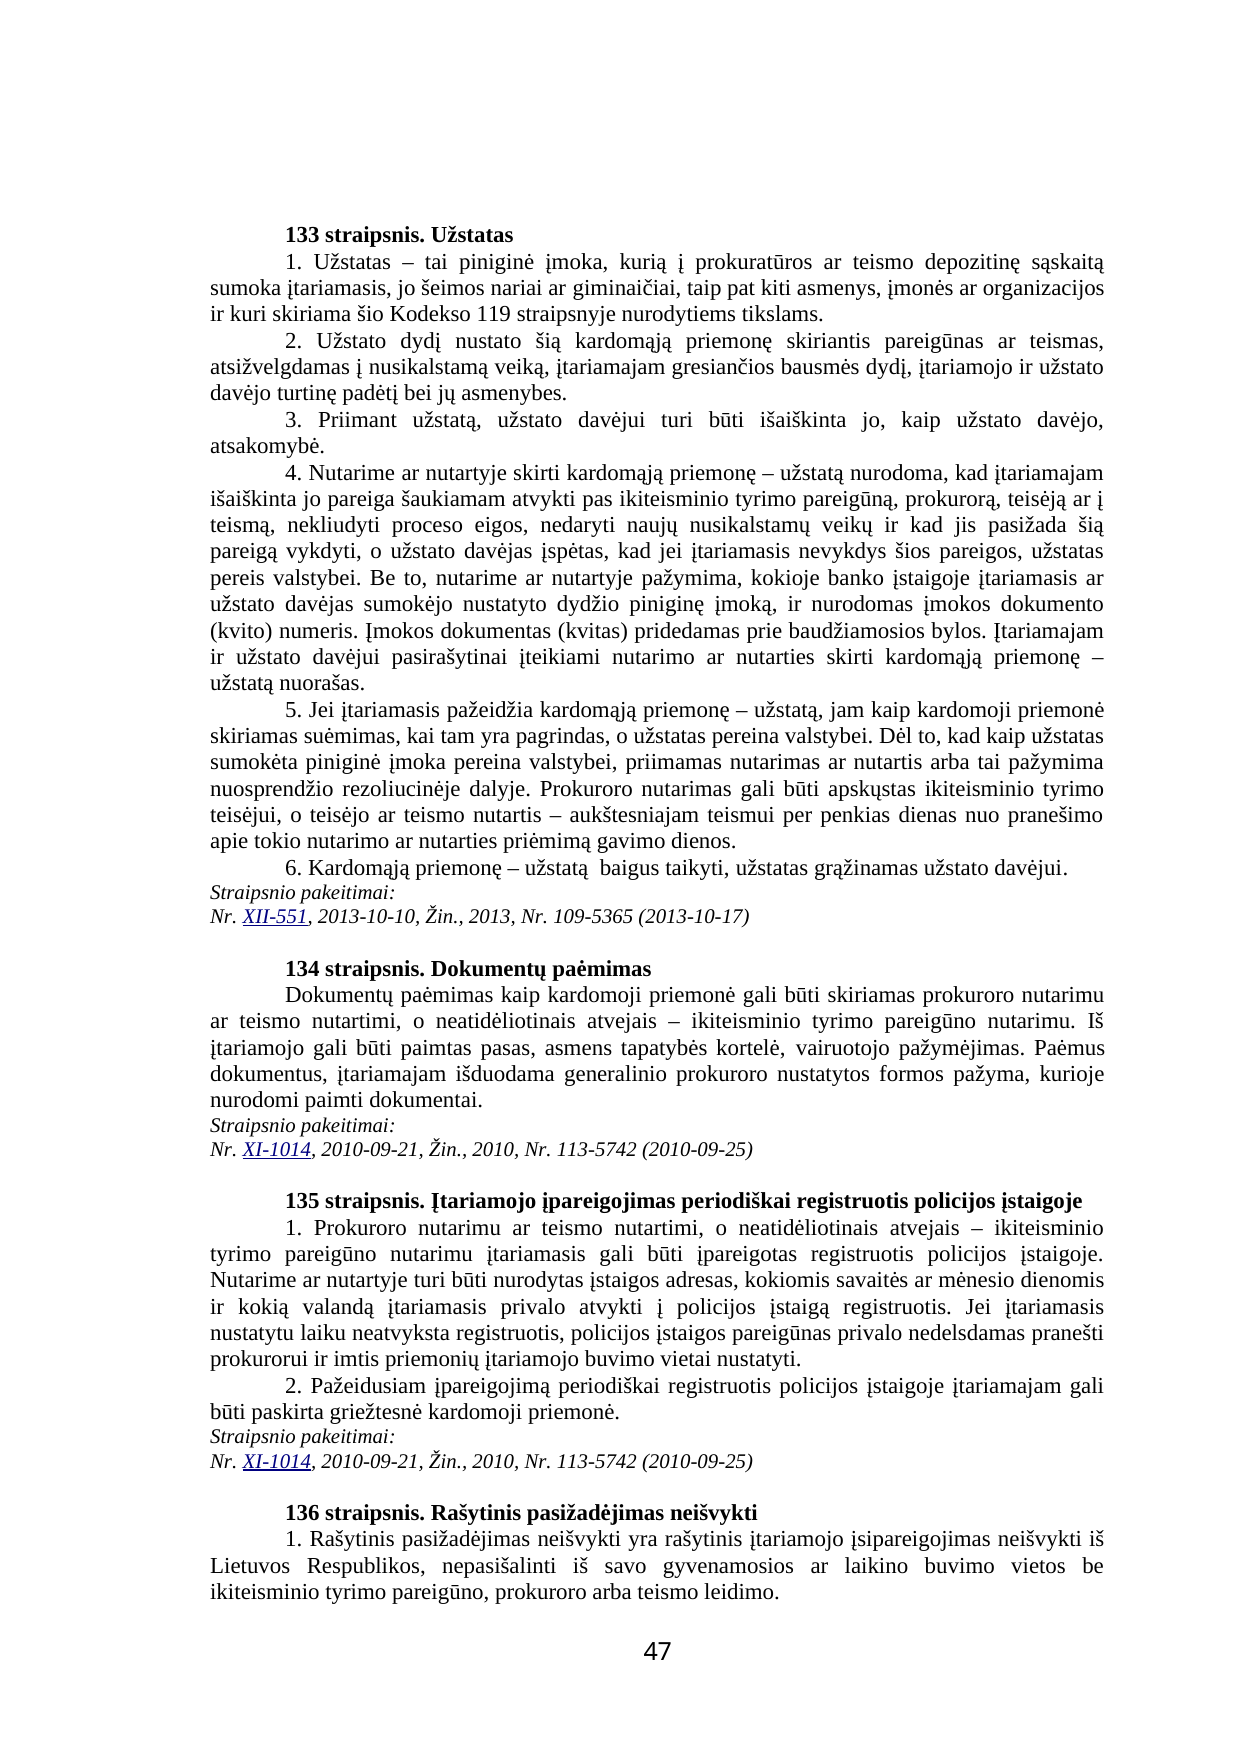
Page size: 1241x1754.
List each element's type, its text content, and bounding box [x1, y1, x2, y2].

text 2. Užstato dydį nustato šią kardomąją priemonę skiriantis pareigūnas ar teismas, atsižvelgdamas į nusikalstamą veiką, įtariamajam gresiančios bausmės dydį, įtariamojo ir užstato davėjo turtinę padėtį bei jų asmenybes. [210, 327, 1106, 406]
text 133 straipsnis. Užstatas [210, 221, 1106, 248]
text 1. Užstatas – tai piniginė įmoka, kurią į prokuratūros ar teismo depozitinę sąskaitą sumoka įtariamasis, jo šeimos nariai ar giminaičiai, taip pat kiti asmenys, įmonės ar organizacijos ir kuri skiriama šio Kodekso 119 straipsnyje nurodytiems tikslams. [210, 248, 1106, 327]
text 6. Kardomąją priemonę – užstatą baigus taikyti, užstatas grąžinamas užstato davėjui. [210, 854, 1106, 880]
text 136 straipsnis. Rašytinis pasižadėjimas neišvykti [210, 1499, 1106, 1525]
text 4. Nutarime ar nutartyje skirti kardomąją priemonę – užstatą nurodoma, kad įtariamajam išaiškinta jo pareiga šaukiamam atvykti pas ikiteisminio tyrimo pareigūną, prokurorą, teisėją ar į teismą, nekliudyti proceso eigos, nedaryti naujų nusikalstamų veikų ir kad jis pasižada šią pareigą vykdyti, o užstato davėjas įspėtas, kad jei įtariamasis nevykdys šios pareigos, užstatas pereis valstybei. Be to, nutarime ar nutartyje pažymima, kokioje banko įstaigoje įtariamasis ar užstato davėjas sumokėjo nustatyto dydžio piniginę įmoką, ir nurodomas įmokos dokumento (kvito) numeris. Įmokos dokumentas (kvitas) pridedamas prie baudžiamosios bylos. Įtariamajam ir užstato davėjui pasirašytinai įteikiami nutarimo ar nutarties skirti kardomąją priemonę – užstatą nuorašas. [210, 458, 1106, 696]
text Nr. XI-1014, 2010-09-21, Žin., 2010, Nr. 113-5742 (2010-09-25) [210, 1137, 1106, 1161]
text 1. Prokuroro nutarimu ar teismo nutartimi, o neatidėliotinais atvejais – ikiteisminio tyrimo pareigūno nutarimu įtariamasis gali būti įpareigotas registruotis policijos įstaigoje. Nutarime ar nutartyje turi būti nurodytas įstaigos adresas, kokiomis savaitės ar mėnesio dienomis ir kokią valandą įtariamasis privalo atvykti į policijos įstaigą registruotis. Jei įtariamasis nustatytu laiku neatvyksta registruotis, policijos įstaigos pareigūnas privalo nedelsdamas pranešti prokurorui ir imtis priemonių įtariamojo buvimo vietai nustatyti. [210, 1214, 1106, 1372]
text Straipsnio pakeitimai: [210, 1113, 1106, 1137]
text Nr. XII-551, 2013-10-10, Žin., 2013, Nr. 109-5365 (2013-10-17) [210, 904, 1106, 928]
text 135 straipsnis. Įtariamojo įpareigojimas periodiškai registruotis policijos įstaigoje [285, 1187, 1106, 1214]
text 134 straipsnis. Dokumentų paėmimas [210, 955, 1106, 981]
text Nr. XI-1014, 2010-09-21, Žin., 2010, Nr. 113-5742 (2010-09-25) [210, 1448, 1106, 1473]
text Straipsnio pakeitimai: [210, 1424, 1106, 1448]
text 1. Rašytinis pasižadėjimas neišvykti yra rašytinis įtariamojo įsipareigojimas neišvykti iš Lietuvos Respublikos, nepasišalinti iš savo gyvenamosios ar laikino buvimo vietos be ikiteisminio tyrimo pareigūno, prokuroro arba teismo leidimo. [210, 1525, 1106, 1604]
text Straipsnio pakeitimai: [210, 880, 1106, 904]
text 5. Jei įtariamasis pažeidžia kardomąją priemonę – užstatą, jam kaip kardomoji priemonė skiriamas suėmimas, kai tam yra pagrindas, o užstatas pereina valstybei. Dėl to, kad kaip užstatas sumokėta piniginė įmoka pereina valstybei, priimamas nutarimas ar nutartis arba tai pažymima nuosprendžio rezoliucinėje dalyje. Prokuroro nutarimas gali būti apskųstas ikiteisminio tyrimo teisėjui, o teisėjo ar teismo nutartis – aukštesniajam teismui per penkias dienas nuo pranešimo apie tokio nutarimo ar nutarties priėmimą gavimo dienos. [210, 696, 1106, 854]
text 2. Pažeidusiam įpareigojimą periodiškai registruotis policijos įstaigoje įtariamajam gali būti paskirta griežtesnė kardomoji priemonė. [210, 1372, 1106, 1424]
text Dokumentų paėmimas kaip kardomoji priemonė gali būti skiriamas prokuroro nutarimu ar teismo nutartimi, o neatidėliotinais atvejais – ikiteisminio tyrimo pareigūno nutarimu. Iš įtariamojo gali būti paimtas pasas, asmens tapatybės kortelė, vairuotojo pažymėjimas. Paėmus dokumentus, įtariamajam išduodama generalinio prokuroro nustatytos formos pažyma, kurioje nurodomi paimti dokumentai. [210, 981, 1106, 1113]
text 3. Priimant užstatą, užstato davėjui turi būti išaiškinta jo, kaip užstato davėjo, atsakomybė. [210, 406, 1106, 458]
